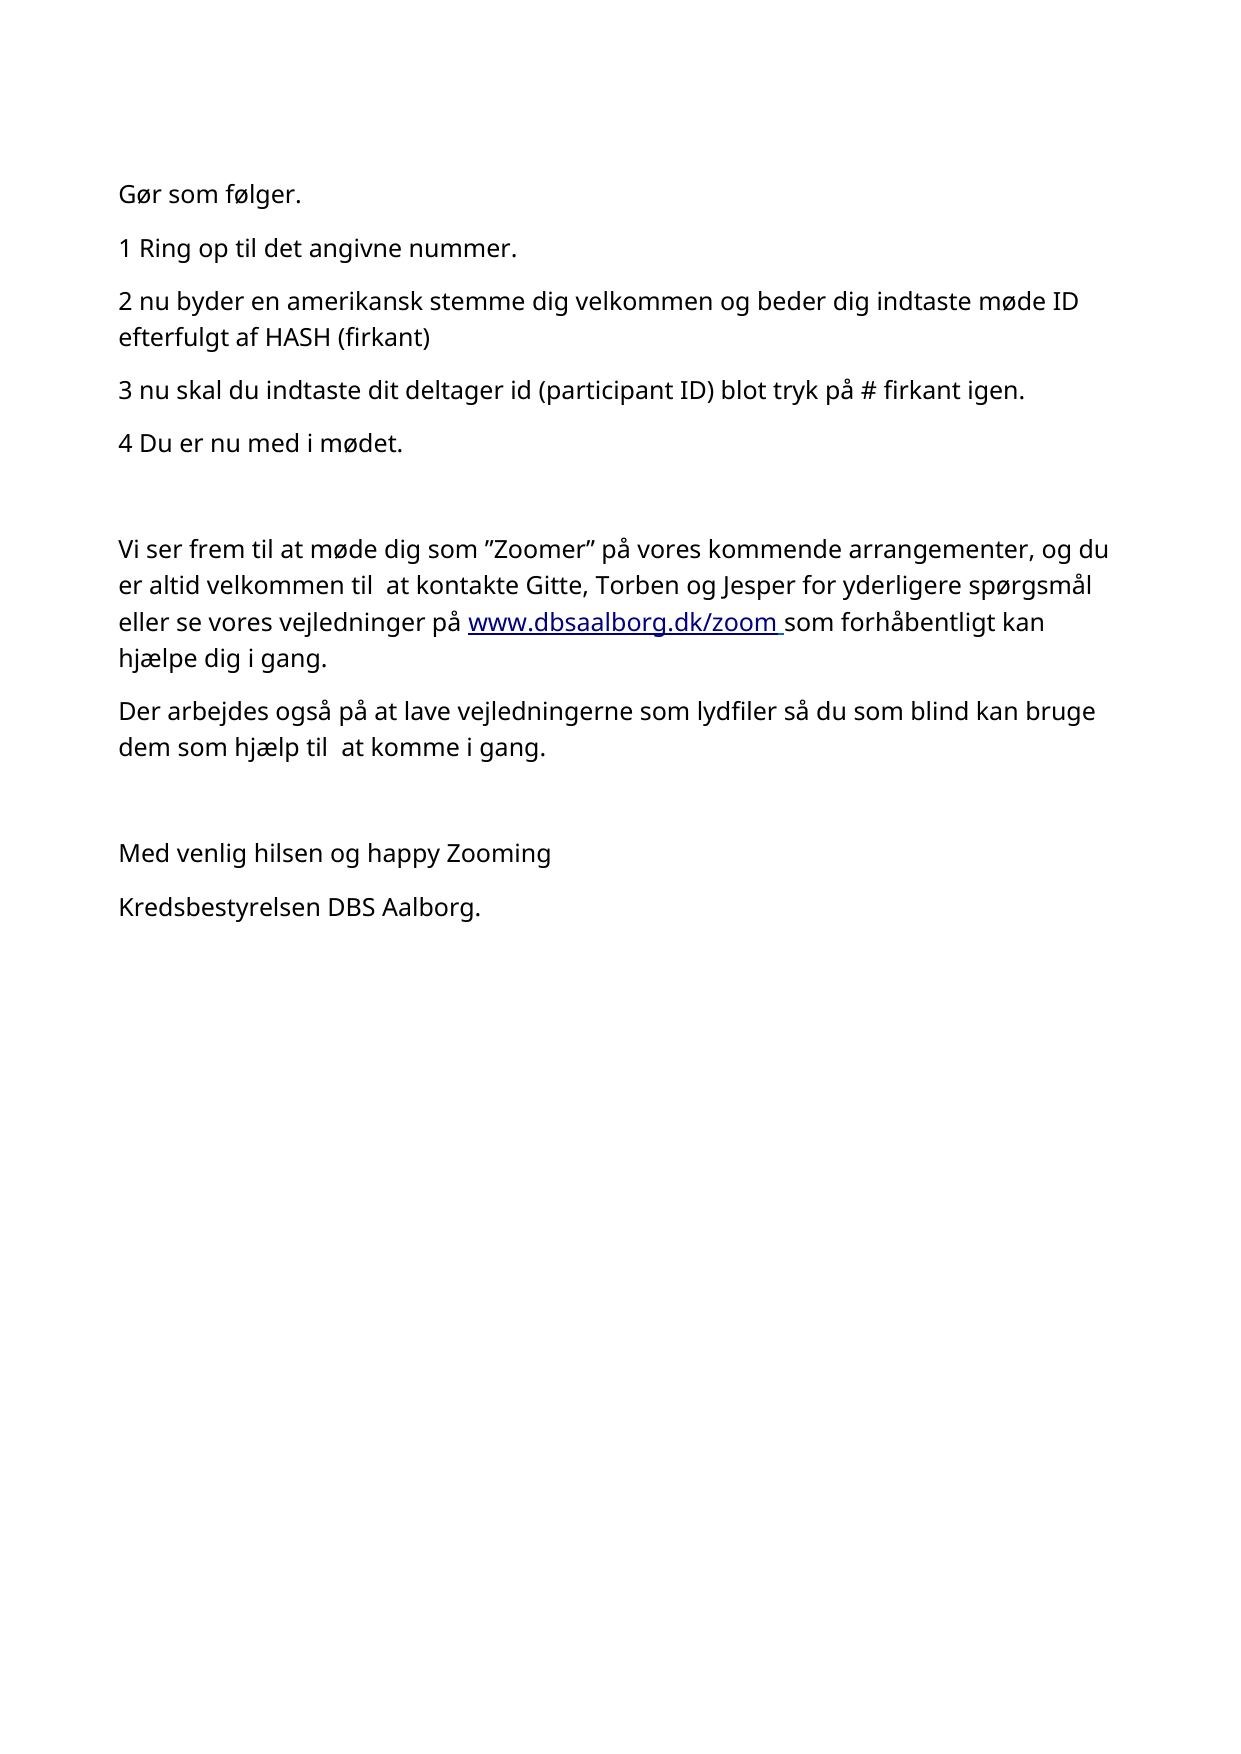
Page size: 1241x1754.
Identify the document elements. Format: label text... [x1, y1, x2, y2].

text Vi ser frem til at møde dig som ”Zoomer” på vores kommende arrangementer, og du er altid velkommen til at kontakte Gitte, Torben og Jesper for yderligere spørgsmål eller se vores vejledninger på www.dbsaalborg.dk/zoom som forhåbentligt kan hjælpe dig i gang. [118, 532, 1122, 675]
text Med venlig hilsen og happy Zooming [118, 836, 1122, 870]
text Kredsbestyrelsen DBS Aalborg. [118, 889, 1122, 923]
text 1 Ring op til det angivne nummer. [118, 230, 1122, 264]
text Der arbejdes også på at lave vejledningerne som lydfiler så du som blind kan bruge dem som hjælp til at komme i gang. [118, 694, 1122, 764]
text 4 Du er nu med i mødet. [118, 426, 1122, 460]
text 2 nu byder en amerikansk stemme dig velkommen og beder dig indtaste møde ID efterfulgt af HASH (firkant) [118, 283, 1122, 354]
text 3 nu skal du indtaste dit deltager id (participant ID) blot tryk på # firkant igen. [118, 373, 1122, 407]
text Gør som følger. [118, 177, 1122, 211]
